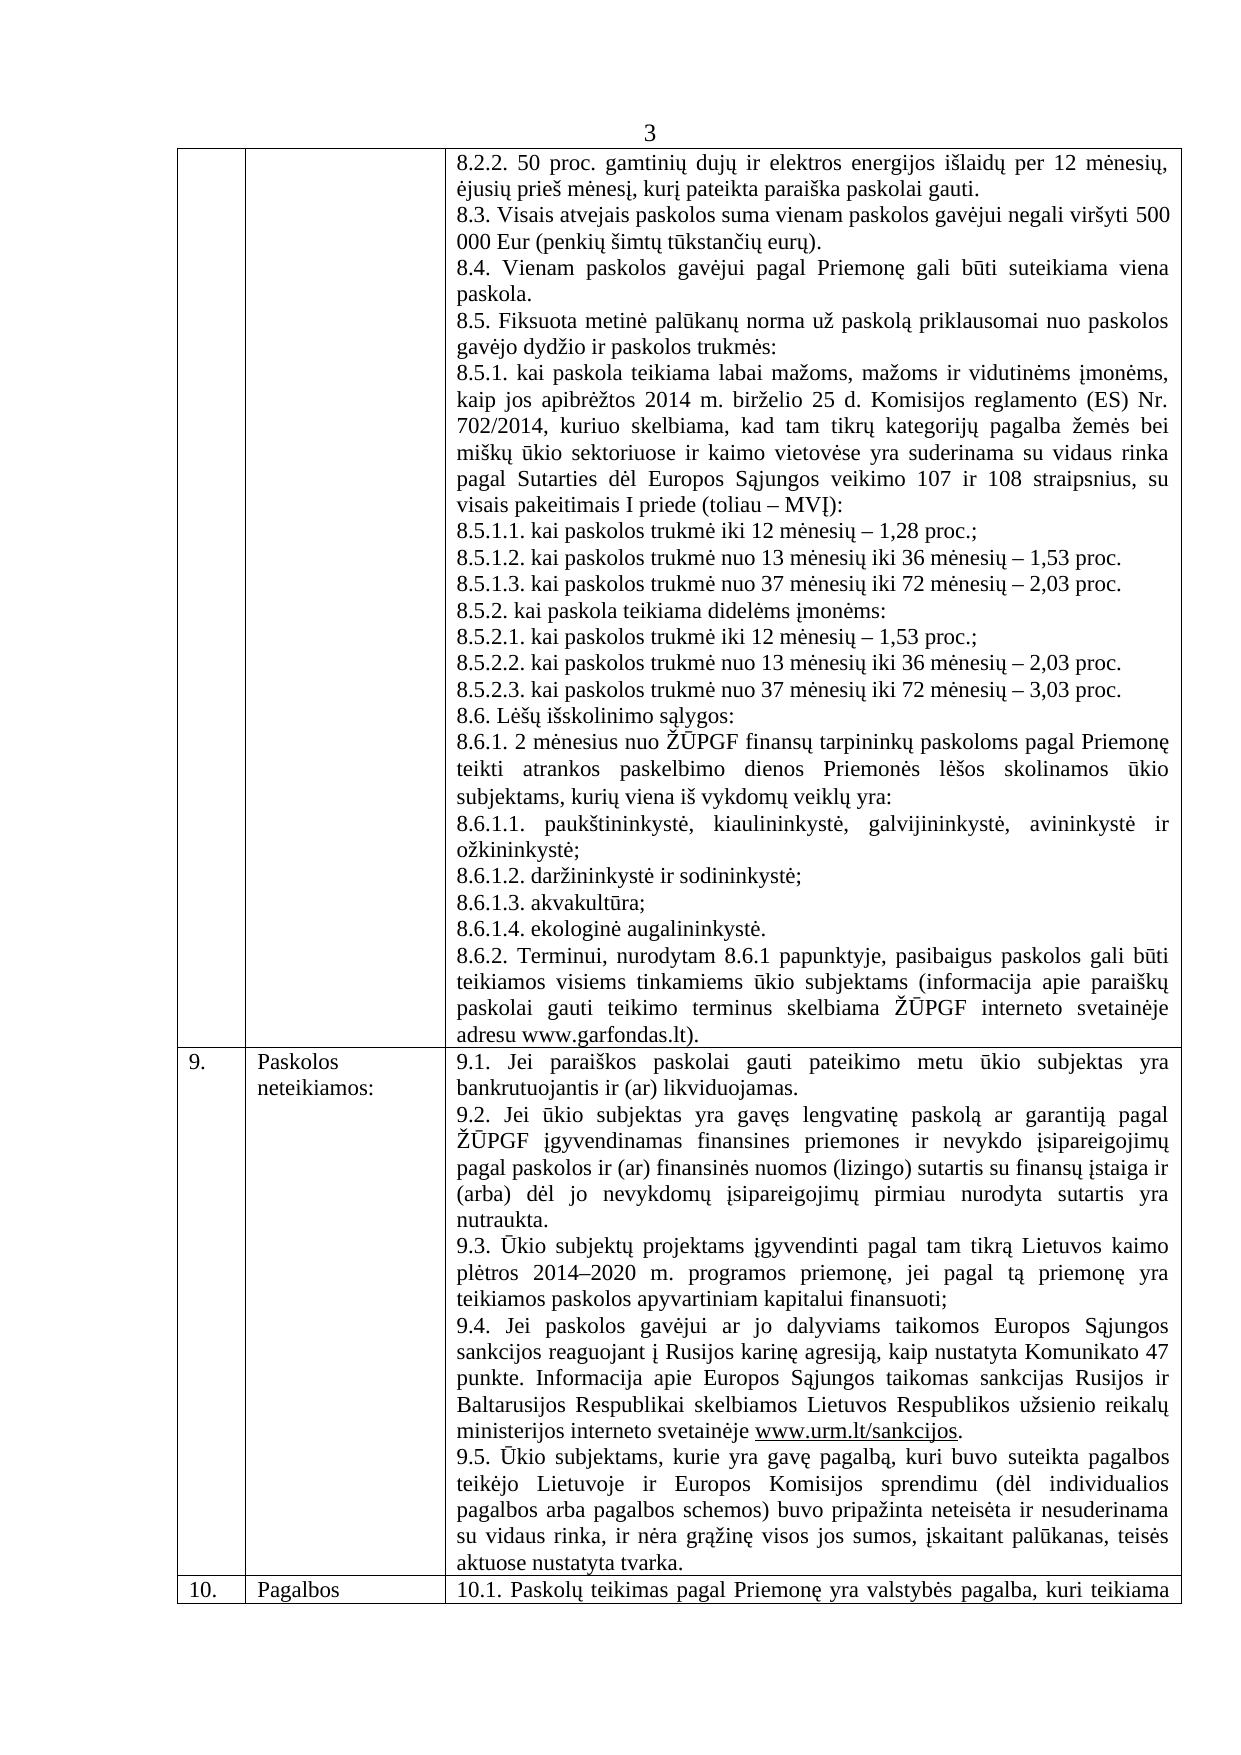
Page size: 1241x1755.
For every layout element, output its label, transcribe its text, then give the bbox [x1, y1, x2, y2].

table_cell 10. [178, 1576, 245, 1603]
table_cell 10.1. Paskolų teikimas pagal Priemonę yra valstybės pagalba, kuri teikiama [446, 1576, 1181, 1603]
table_cell Pagalbos [246, 1576, 445, 1603]
table_cell 9. [178, 1048, 245, 1575]
table_cell [246, 149, 445, 1047]
table_cell Paskolos neteikiamos: [246, 1048, 445, 1575]
table_cell 8.2.2. 50 proc. gamtinių dujų ir elektros energijos išlaidų per 12 mėnesių, ėjusių prieš mėnesį, kurį pateikta paraiška paskolai gauti. 8.3. Visais atvejais paskolos suma vienam paskolos gavėjui negali viršyti 500 000 Eur (penkių šimtų tūkstančių eurų). 8.4. Vienam paskolos gavėjui pagal Priemonę gali būti suteikiama viena paskola. 8.5. Fiksuota metinė palūkanų norma už paskolą priklausomai nuo paskolos gavėjo dydžio ir paskolos trukmės: 8.5.1. kai paskola teikiama labai mažoms, mažoms ir vidutinėms įmonėms, kaip jos apibrėžtos 2014 m. birželio 25 d. Komisijos reglamento (ES) Nr. 702/2014, kuriuo skelbiama, kad tam tikrų kategorijų pagalba žemės bei miškų ūkio sektoriuose ir kaimo vietovėse yra suderinama su vidaus rinka pagal Sutarties dėl Europos Sąjungos veikimo 107 ir 108 straipsnius, su visais pakeitimais I priede (toliau – MVĮ): 8.5.1.1. kai paskolos trukmė iki 12 mėnesių – 1,28 proc.; 8.5.1.2. kai paskolos trukmė nuo 13 mėnesių iki 36 mėnesių – 1,53 proc. 8.5.1.3. kai paskolos trukmė nuo 37 mėnesių iki 72 mėnesių – 2,03 proc. 8.5.2. kai paskola teikiama didelėms įmonėms: 8.5.2.1. kai paskolos trukmė iki 12 mėnesių – 1,53 proc.; 8.5.2.2. kai paskolos trukmė nuo 13 mėnesių iki 36 mėnesių – 2,03 proc. 8.5.2.3. kai paskolos trukmė nuo 37 mėnesių iki 72 mėnesių – 3,03 proc. 8.6. Lėšų išskolinimo sąlygos: 8.6.1. 2 mėnesius nuo ŽŪPGF finansų tarpininkų paskoloms pagal Priemonę teikti atrankos paskelbimo dienos Priemonės lėšos skolinamos ūkio subjektams, kurių viena iš vykdomų veiklų yra: 8.6.1.1. paukštininkystė, kiaulininkystė, galvijininkystė, avininkystė ir ožkininkystė; 8.6.1.2. daržininkystė ir sodininkystė; 8.6.1.3. akvakultūra; 8.6.1.4. ekologinė augalininkystė. 8.6.2. Terminui, nurodytam 8.6.1 papunktyje, pasibaigus paskolos gali būti teikiamos visiems tinkamiems ūkio subjektams (informacija apie paraiškų paskolai gauti teikimo terminus skelbiama ŽŪPGF interneto svetainėje adresu www.garfondas.lt). [446, 149, 1181, 1047]
table_cell [178, 149, 245, 1047]
table_cell 9.1. Jei paraiškos paskolai gauti pateikimo metu ūkio subjektas yra bankrutuojantis ir (ar) likviduojamas. 9.2. Jei ūkio subjektas yra gavęs lengvatinę paskolą ar garantiją pagal ŽŪPGF įgyvendinamas finansines priemones ir nevykdo įsipareigojimų pagal paskolos ir (ar) finansinės nuomos (lizingo) sutartis su finansų įstaiga ir (arba) dėl jo nevykdomų įsipareigojimų pirmiau nurodyta sutartis yra nutraukta. 9.3. Ūkio subjektų projektams įgyvendinti pagal tam tikrą Lietuvos kaimo plėtros 2014–2020 m. programos priemonę, jei pagal tą priemonę yra teikiamos paskolos apyvartiniam kapitalui finansuoti; 9.4. Jei paskolos gavėjui ar jo dalyviams taikomos Europos Sąjungos sankcijos reaguojant į Rusijos karinę agresiją, kaip nustatyta Komunikato 47 punkte. Informacija apie Europos Sąjungos taikomas sankcijas Rusijos ir Baltarusijos Respublikai skelbiamos Lietuvos Respublikos užsienio reikalų ministerijos interneto svetainėje www.urm.lt/sankcijos. 9.5. Ūkio subjektams, kurie yra gavę pagalbą, kuri buvo suteikta pagalbos teikėjo Lietuvoje ir Europos Komisijos sprendimu (dėl individualios pagalbos arba pagalbos schemos) buvo pripažinta neteisėta ir nesuderinama su vidaus rinka, ir nėra grąžinę visos jos sumos, įskaitant palūkanas, teisės aktuose nustatyta tvarka. [446, 1048, 1181, 1575]
